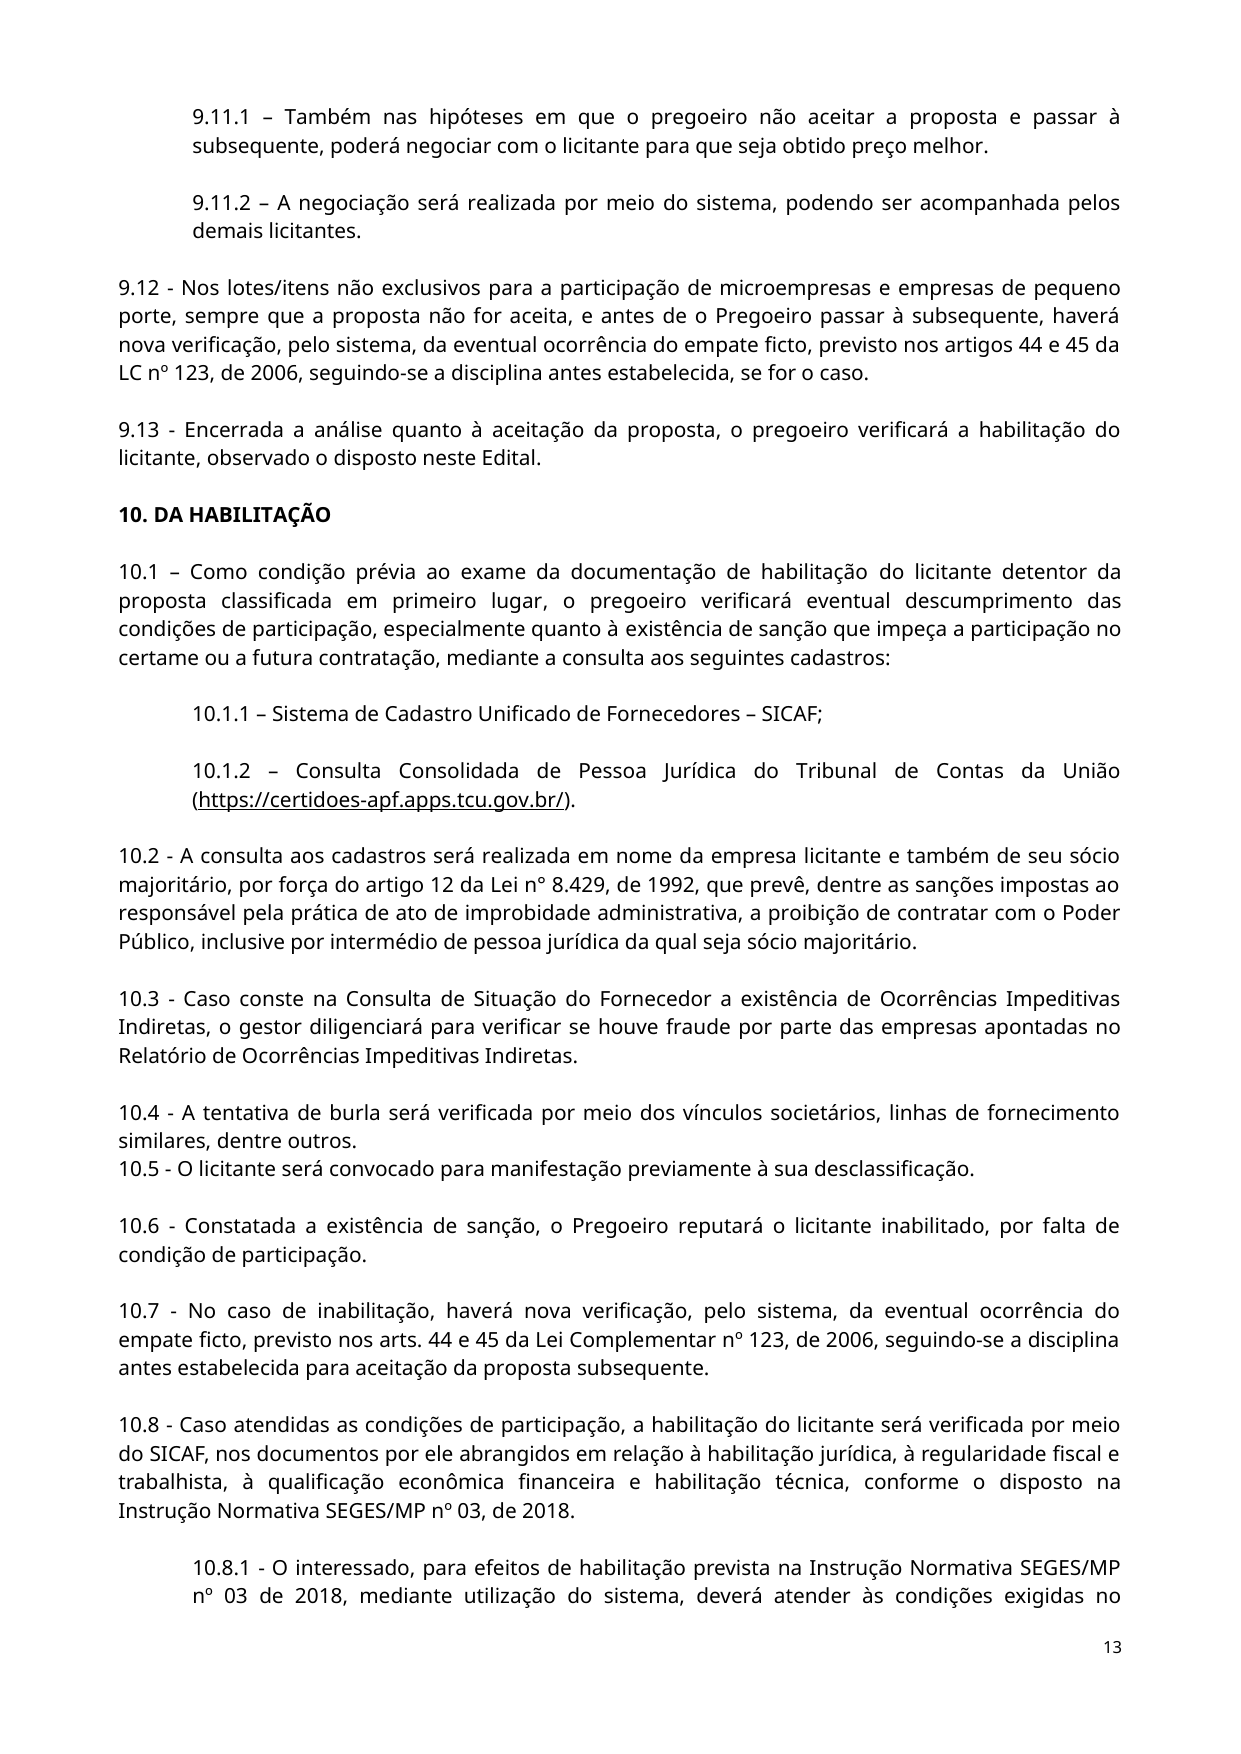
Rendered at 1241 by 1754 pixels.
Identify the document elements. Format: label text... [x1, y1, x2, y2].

list 10.1.2 – Consulta Consolidada de Pessoa Jurídica do Tribunal de Contas da União (https://certidoes-apf.apps.tcu.gov.br/). [192, 756, 1122, 813]
list 10.1 – Como condição prévia ao exame da documentação de habilitação do licitante detentor da proposta classificada em primeiro lugar, o pregoeiro verificará eventual descumprimento das condições de participação, especialmente quanto à existência de sanção que impeça a participação no certame ou a futura contratação, mediante a consulta aos seguintes cadastros: [118, 557, 1122, 671]
list 10.8 - Caso atendidas as condições de participação, a habilitação do licitante será verificada por meio do SICAF, nos documentos por ele abrangidos em relação à habilitação jurídica, à regularidade fiscal e trabalhista, à qualificação econômica financeira e habilitação técnica, conforme o disposto na Instrução Normativa SEGES/MP nº 03, de 2018. [118, 1410, 1122, 1524]
text 9.11.2 – A negociação será realizada por meio do sistema, podendo ser acompanhada pelos demais licitantes. [192, 188, 1122, 244]
list 10.4 - A tentativa de burla será verificada por meio dos vínculos societários, linhas de fornecimento similares, dentre outros. [118, 1098, 1122, 1154]
list 10.8.1 - O interessado, para efeitos de habilitação prevista na Instrução Normativa SEGES/MP nº 03 de 2018, mediante utilização do sistema, deverá atender às condições exigidas no [192, 1553, 1122, 1609]
list 10.6 - Constatada a existência de sanção, o Pregoeiro reputará o licitante inabilitado, por falta de condição de participação. [118, 1211, 1122, 1268]
text 9.12 - Nos lotes/itens não exclusivos para a participação de microempresas e empresas de pequeno porte, sempre que a proposta não for aceita, e antes de o Pregoeiro passar à subsequente, haverá nova verificação, pelo sistema, da eventual ocorrência do empate ficto, previsto nos artigos 44 e 45 da LC nº 123, de 2006, seguindo-se a disciplina antes estabelecida, se for o caso. [118, 273, 1122, 387]
text 10. DA HABILITAÇÃO [118, 500, 1122, 529]
list 10.5 - O licitante será convocado para manifestação previamente à sua desclassificação. [118, 1154, 1122, 1183]
list 10.1.1 – Sistema de Cadastro Unificado de Fornecedores – SICAF; [192, 699, 1122, 728]
list 10.7 - No caso de inabilitação, haverá nova verificação, pelo sistema, da eventual ocorrência do empate ficto, previsto nos arts. 44 e 45 da Lei Complementar nº 123, de 2006, seguindo-se a disciplina antes estabelecida para aceitação da proposta subsequente. [118, 1297, 1122, 1382]
list 10.3 - Caso conste na Consulta de Situação do Fornecedor a existência de Ocorrências Impeditivas Indiretas, o gestor diligenciará para verificar se houve fraude por parte das empresas apontadas no Relatório de Ocorrências Impeditivas Indiretas. [118, 984, 1122, 1069]
list 10.2 - A consulta aos cadastros será realizada em nome da empresa licitante e também de seu sócio majoritário, por força do artigo 12 da Lei n° 8.429, de 1992, que prevê, dentre as sanções impostas ao responsável pela prática de ato de improbidade administrativa, a proibição de contratar com o Poder Público, inclusive por intermédio de pessoa jurídica da qual seja sócio majoritário. [118, 842, 1122, 955]
text 9.11.1 – Também nas hipóteses em que o pregoeiro não aceitar a proposta e passar à subsequente, poderá negociar com o licitante para que seja obtido preço melhor. [192, 102, 1122, 159]
text 9.13 - Encerrada a análise quanto à aceitação da proposta, o pregoeiro verificará a habilitação do licitante, observado o disposto neste Edital. [118, 415, 1122, 472]
